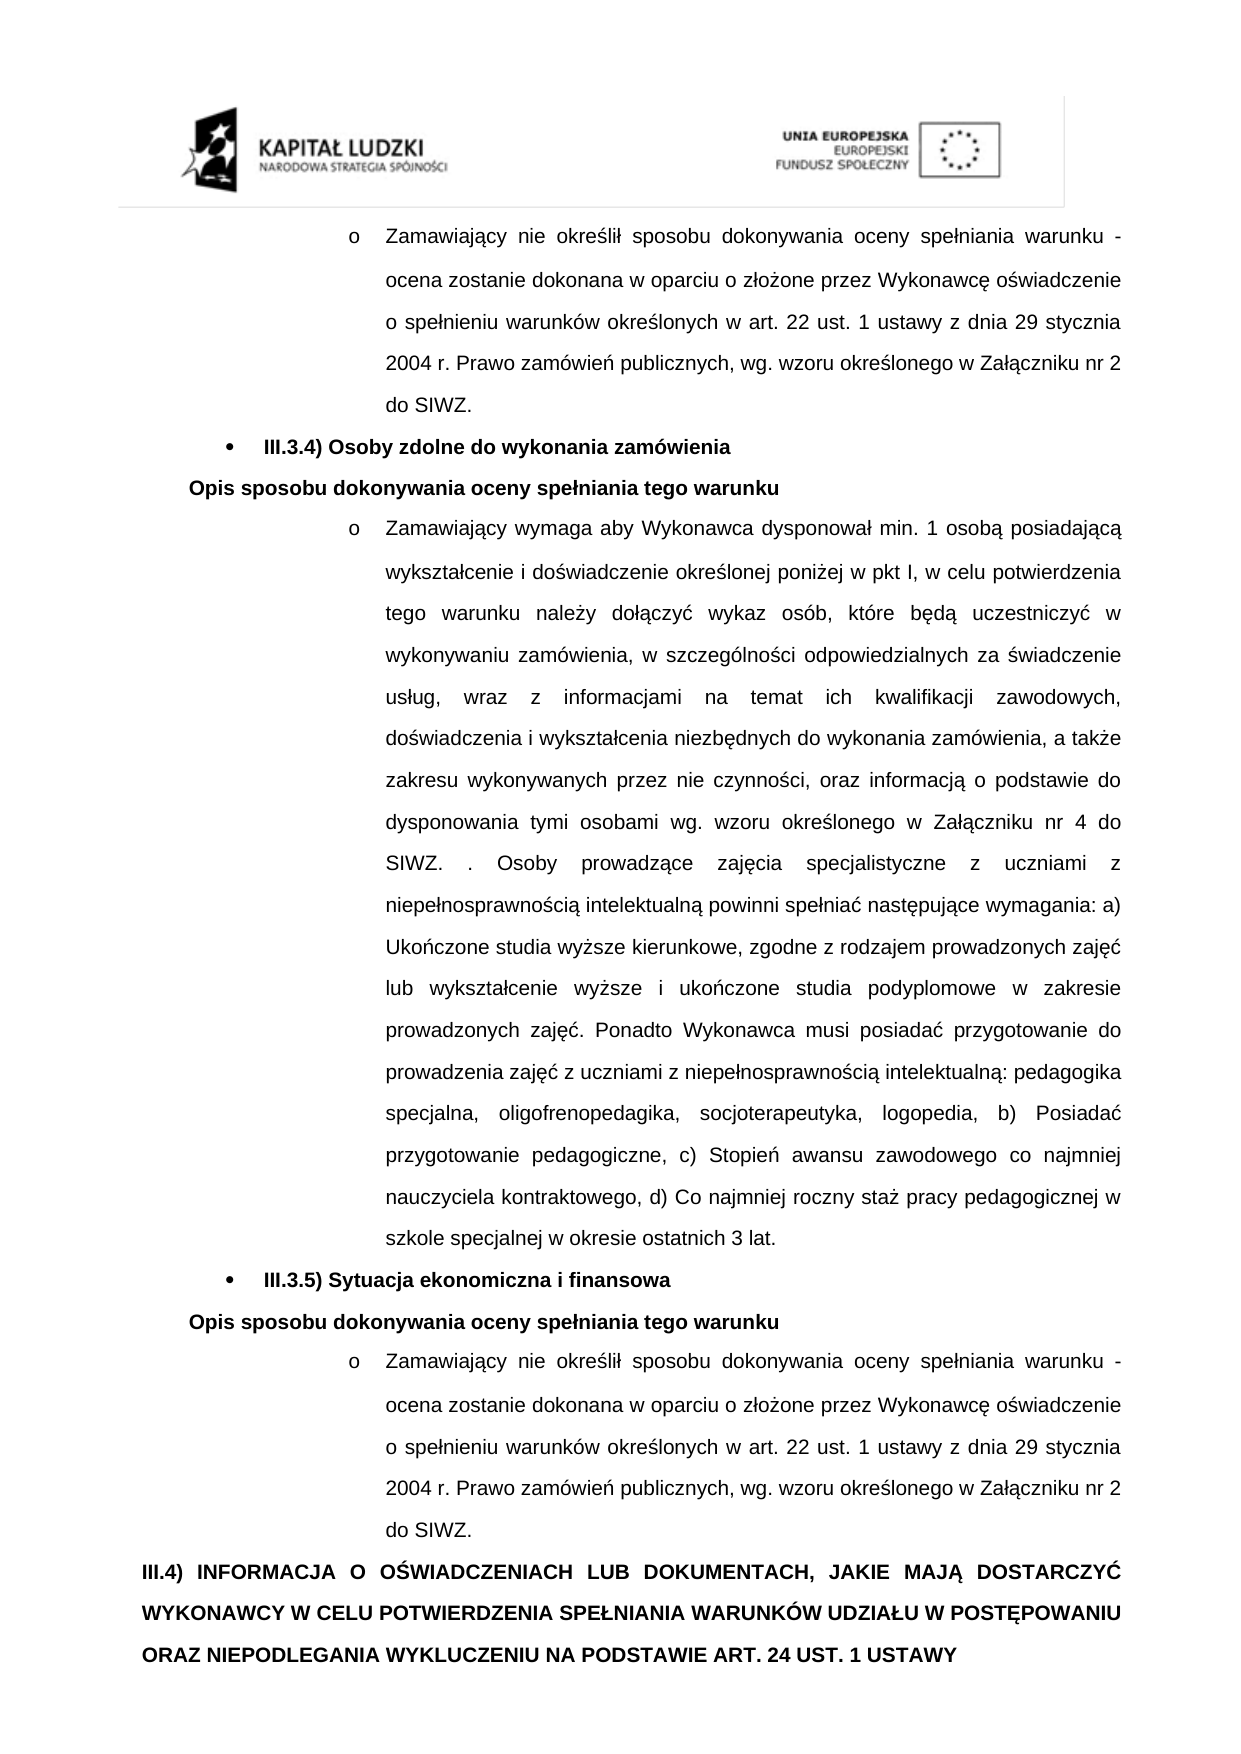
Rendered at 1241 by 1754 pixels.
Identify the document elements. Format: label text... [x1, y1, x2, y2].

list Zamawiający nie określił sposobu dokonywania oceny spełniania warunku - ocena zostanie dokonana w oparciu o złożone przez Wykonawcę oświadczenie o spełnieniu warunków określonych w art. 22 ust. 1 ustawy z dnia 29 stycznia 2004 r. Prawo zamówień publicznych, wg. wzoru określonego w Załączniku nr 2 do SIWZ. [348, 1333, 1122, 1542]
list III.3.5) Sytuacja ekonomiczna i finansowa [226, 1250, 1122, 1292]
text Opis sposobu dokonywania oceny spełniania tego warunku [188, 1292, 1122, 1333]
text Opis sposobu dokonywania oceny spełniania tego warunku [188, 458, 1122, 500]
list III.3.4) Osoby zdolne do wykonania zamówienia [226, 417, 1122, 458]
list Zamawiający nie określił sposobu dokonywania oceny spełniania warunku - ocena zostanie dokonana w oparciu o złożone przez Wykonawcę oświadczenie o spełnieniu warunków określonych w art. 22 ust. 1 ustawy z dnia 29 stycznia 2004 r. Prawo zamówień publicznych, wg. wzoru określonego w Załączniku nr 2 do SIWZ. [348, 208, 1122, 417]
text III.4) INFORMACJA O OŚWIADCZENIACH LUB DOKUMENTACH, JAKIE MAJĄ DOSTARCZYĆ WYKONAWCY W CELU POTWIERDZENIA SPEŁNIANIA WARUNKÓW UDZIAŁU W POSTĘPOWANIU ORAZ NIEPODLEGANIA WYKLUCZENIU NA PODSTAWIE ART. 24 UST. 1 USTAWY [142, 1542, 1122, 1667]
list Zamawiający wymaga aby Wykonawca dysponował min. 1 osobą posiadającą wykształcenie i doświadczenie określonej poniżej w pkt I, w celu potwierdzenia tego warunku należy dołączyć wykaz osób, które będą uczestniczyć w wykonywaniu zamówienia, w szczególności odpowiedzialnych za świadczenie usług, wraz z informacjami na temat ich kwalifikacji zawodowych, doświadczenia i wykształcenia niezbędnych do wykonania zamówienia, a także zakresu wykonywanych przez nie czynności, oraz informacją o podstawie do dysponowania tymi osobami wg. wzoru określonego w Załączniku nr 4 do SIWZ. . Osoby prowadzące zajęcia specjalistyczne z uczniami z niepełnosprawnością intelektualną powinni spełniać następujące wymagania: a) Ukończone studia wyższe kierunkowe, zgodne z rodzajem prowadzonych zajęć lub wykształcenie wyższe i ukończone studia podyplomowe w zakresie prowadzonych zajęć. Ponadto Wykonawca musi posiadać przygotowanie do prowadzenia zajęć z uczniami z niepełnosprawnością intelektualną: pedagogika specjalna, oligofrenopedagika, socjoterapeutyka, logopedia, b) Posiadać przygotowanie pedagogiczne, c) Stopień awansu zawodowego co najmniej nauczyciela kontraktowego, d) Co najmniej roczny staż pracy pedagogicznej w szkole specjalnej w okresie ostatnich 3 lat. [348, 500, 1122, 1250]
